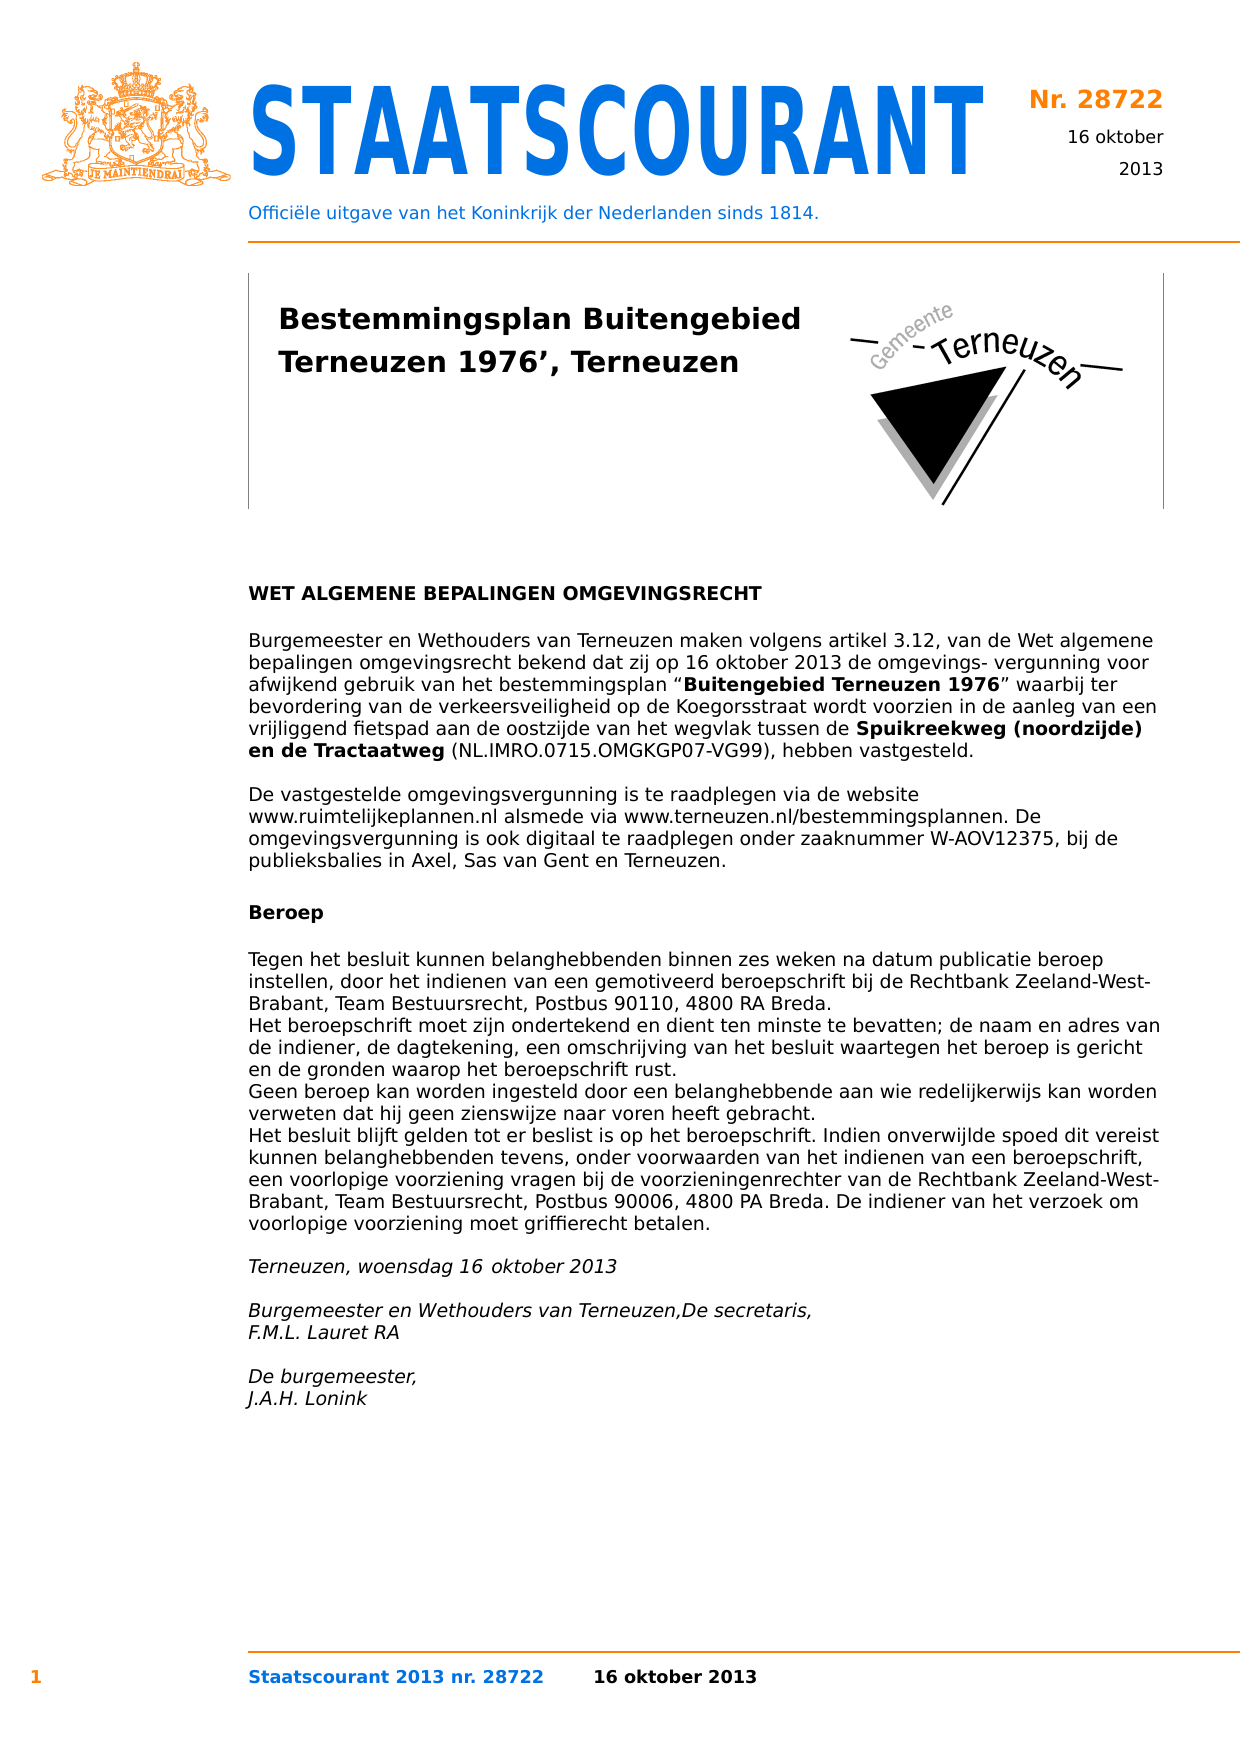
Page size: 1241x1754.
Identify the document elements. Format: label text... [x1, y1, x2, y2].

text Burgemeester en Wethouders van Terneuzen,De secretaris, F.M.L. Lauret RA [248, 1300, 1163, 1344]
table_header Nr. 28722 [998, 62, 1240, 121]
text De vastgestelde omgevingsvergunning is te raadplegen via de website www.ruimtelijkeplannen.nl alsmede via www.terneuzen.nl/bestemmingsplannen. De omgevingsvergunning is ook digitaal te raadplegen onder zaaknummer W-AOV12375, bij de publieksbalies in Axel, Sas van Gent en Terneuzen. [248, 784, 1163, 872]
text Terneuzen, woensdag 16 oktober 2013 [248, 1256, 1163, 1278]
subtitle Bestemmingsplan Buitengebied Terneuzen 1976’, Terneuzen [249, 273, 1163, 509]
subtitle Beroep [248, 902, 1163, 924]
text Het besluit blijft gelden tot er beslist is op het beroepschrift. Indien onverwijlde spoed dit vereist kunnen belanghebbenden tevens, onder voorwaarden van het indienen van een beroepschrift, een voorlopige voorziening vragen bij de voorzieningenrechter van de Rechtbank Zeeland-West-Brabant, Team Bestuursrecht, Postbus 90006, 4800 PA Breda. De indiener van het verzoek om voorlopige voorziening moet griffierecht betalen. [248, 1125, 1163, 1234]
table_cell Officiële uitgave van het Koninkrijk der Nederlanden sinds 1814. [248, 203, 1240, 241]
text Geen beroep kan worden ingesteld door een belanghebbende aan wie redelijkerwijs kan worden verweten dat hij geen zienswijze naar voren heeft gebracht. [248, 1081, 1163, 1125]
text Tegen het besluit kunnen belanghebbenden binnen zes weken na datum publicatie beroep instellen, door het indienen van een gemotiveerd beroepschrift bij de Rechtbank Zeeland-West-Brabant, Team Bestuursrecht, Postbus 90110, 4800 RA Breda. [248, 949, 1163, 1015]
text Burgemeester en Wethouders van Terneuzen maken volgens artikel 3.12, van de Wet algemene bepalingen omgevingsrecht bekend dat zij op 16 oktober 2013 de omgevings- vergunning voor afwijkend gebruik van het bestemmingsplan “Buitengebied Terneuzen 1976” waarbij ter bevordering van de verkeersveiligheid op de Koegorsstraat wordt voorzien in de aanleg van een vrijliggend fietspad aan de oostzijde van het wegvlak tussen de Spuikreekweg (noordzijde) en de Tractaatweg (NL.IMRO.0715.OMGKGP07-VG99), hebben vastgesteld. [248, 630, 1163, 762]
picture [838, 302, 1134, 510]
text Het beroepschrift moet zijn ondertekend en dient ten minste te bevatten; de naam en adres van de indiener, de dagtekening, een omschrijving van het besluit waartegen het beroep is gericht en de gronden waarop het beroepschrift rust. [248, 1015, 1163, 1081]
subtitle WET ALGEMENE BEPALINGEN OMGEVINGSRECHT [248, 583, 1163, 605]
table_cell 16 oktober [998, 121, 1240, 153]
text De burgemeester, J.A.H. Lonink [248, 1366, 1163, 1410]
table_cell 2013 [998, 153, 1240, 203]
table_header STAATSCOURANT [248, 62, 998, 203]
table_header [25, 62, 248, 241]
picture [41, 62, 231, 186]
